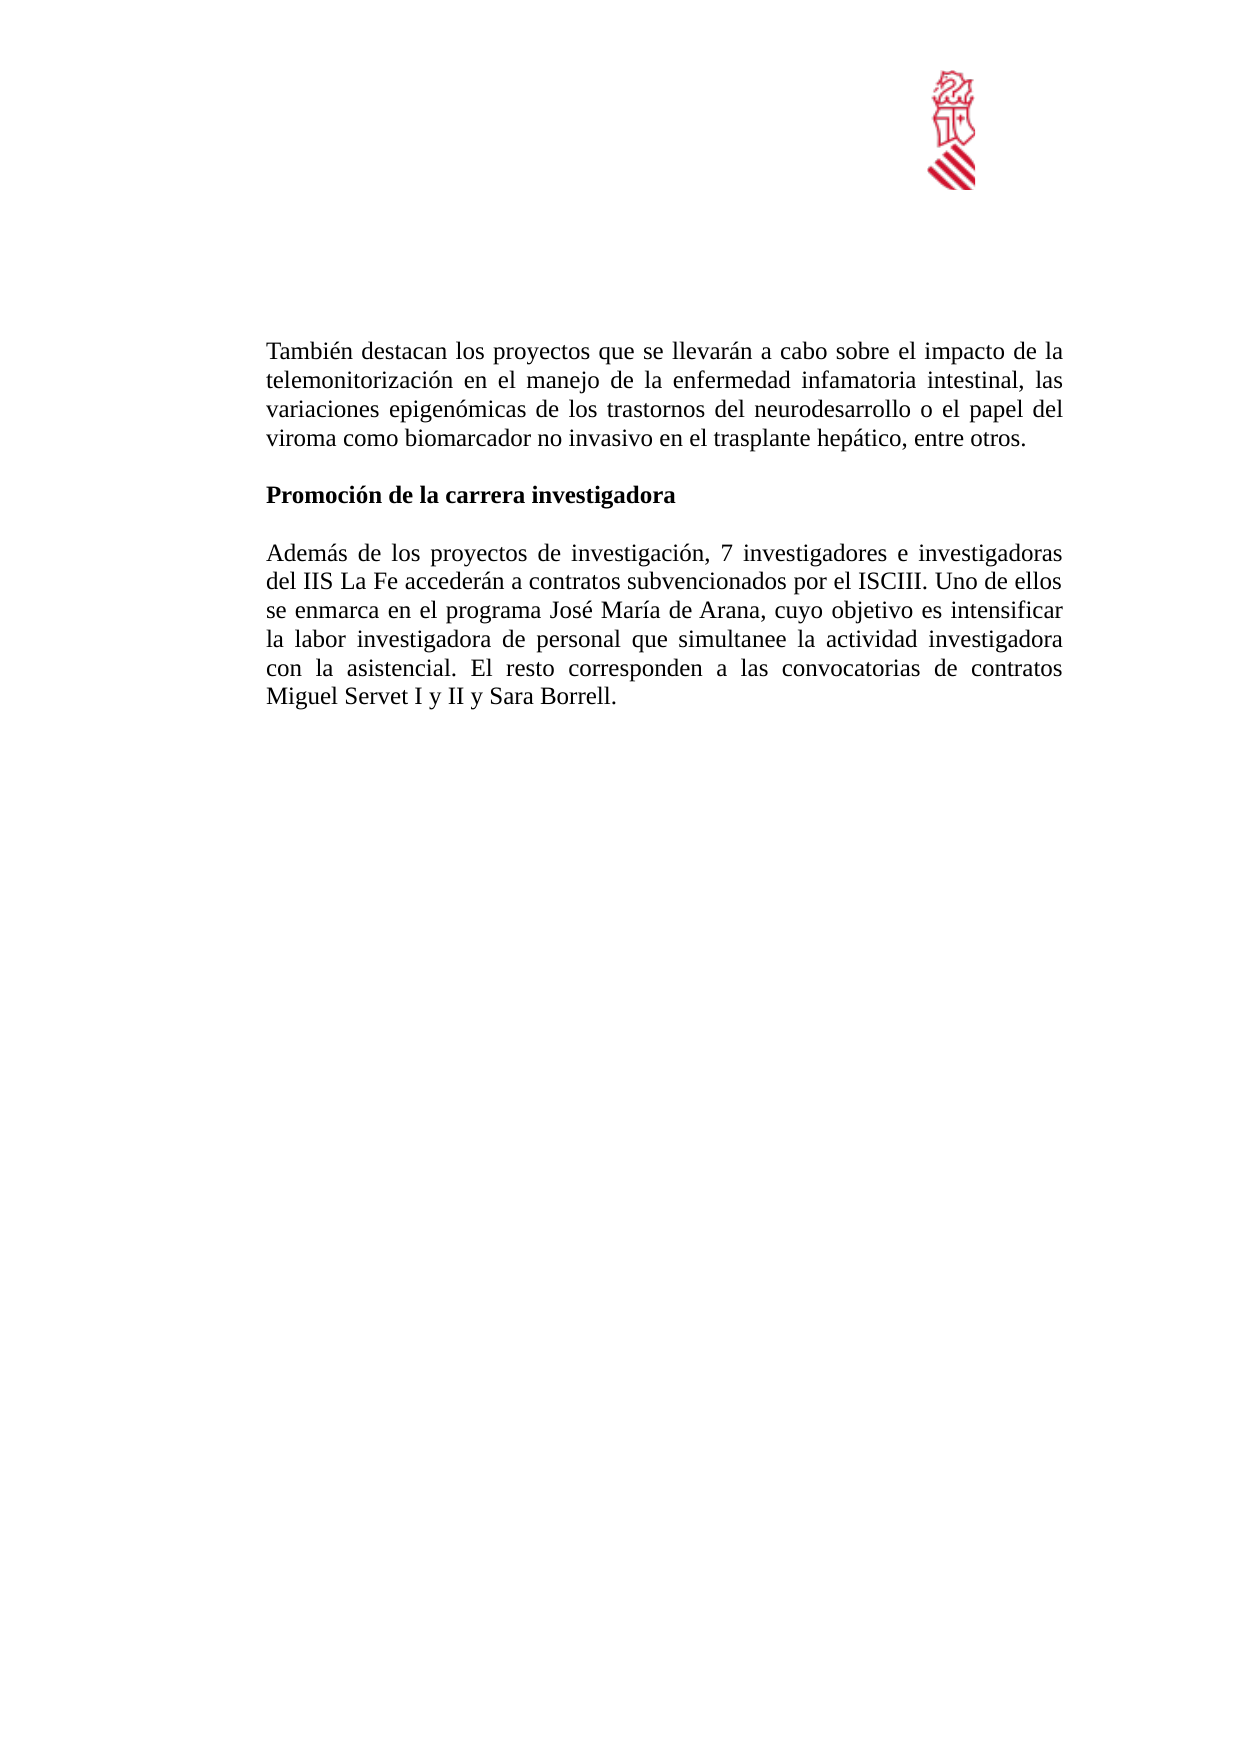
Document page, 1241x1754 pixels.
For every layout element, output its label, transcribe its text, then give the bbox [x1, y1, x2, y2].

text También destacan los proyectos que se llevarán a cabo sobre el impacto de la telemonitorización en el manejo de la enfermedad infamatoria intestinal, las variaciones epigenómicas de los trastornos del neurodesarrollo o el papel del viroma como biomarcador no invasivo en el trasplante hepático, entre otros. [266, 336, 1064, 451]
text Además de los proyectos de investigación, 7 investigadores e investigadoras del IIS La Fe accederán a contratos subvencionados por el ISCIII. Uno de ellos se enmarca en el programa José María de Arana, cuyo objetivo es intensificar la labor investigadora de personal que simultanee la actividad investigadora con la asistencial. El resto corresponden a las convocatorias de contratos Miguel Servet I y II y Sara Borrell. [266, 538, 1064, 710]
text Promoción de la carrera investigadora [266, 480, 1064, 509]
